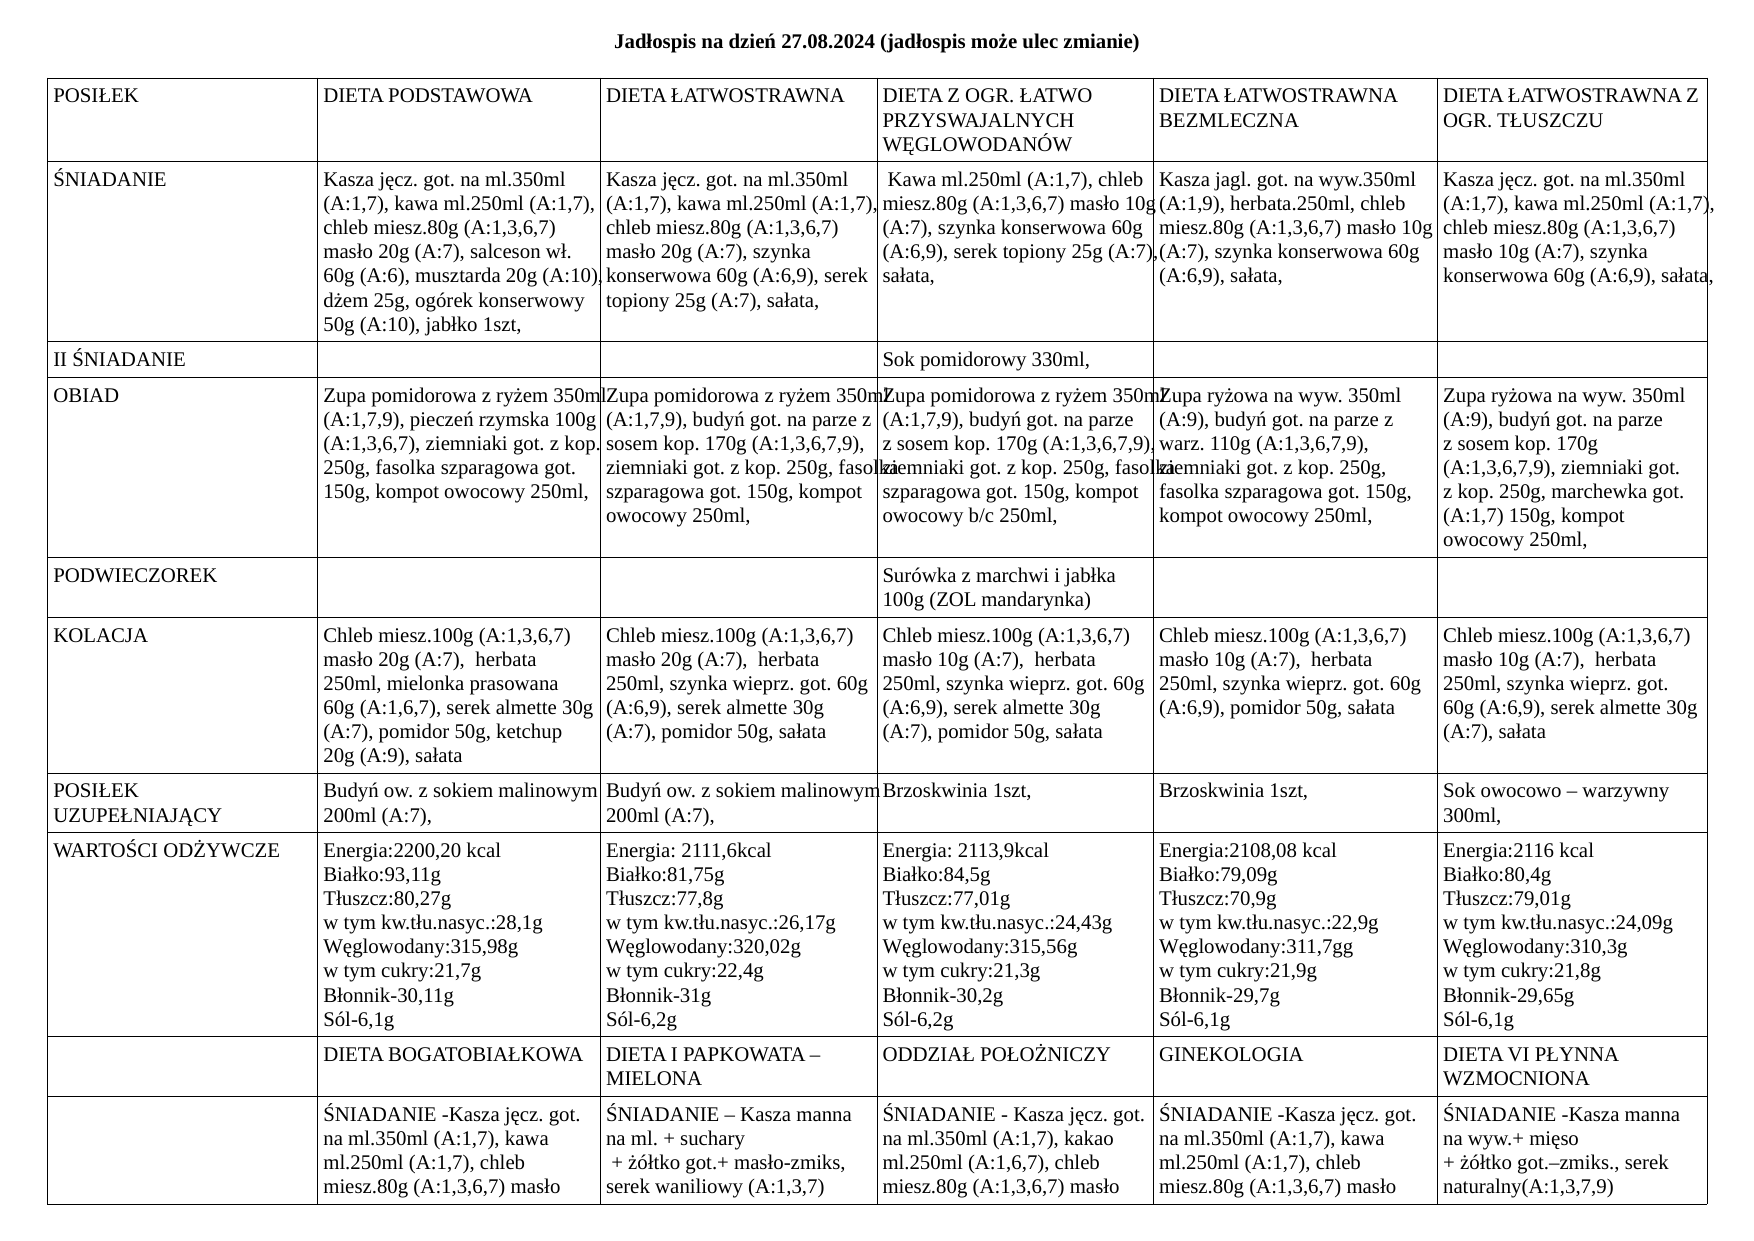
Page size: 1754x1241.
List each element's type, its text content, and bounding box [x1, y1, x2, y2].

table_cell [48, 1097, 317, 1204]
table_cell [601, 342, 877, 377]
table_cell Energia:2108,08 kcal Białko:79,09g Tłuszcz:70,9g w tym kw.tłu.nasyc.:22,9g Węglowodany:311,7gg w tym cukry:21,9g Błonnik-29,7g Sól-6,1g [1154, 833, 1437, 1036]
table_cell Zupa pomidorowa z ryżem 350ml (A:1,7,9), budyń got. na parze z sosem kop. 170g (A:1,3,6,7,9), ziemniaki got. z kop. 250g, fasolka szparagowa got. 150g, kompot owocowy 250ml, [601, 378, 877, 557]
table_cell [1438, 342, 1707, 377]
table_header POSIŁEK [48, 79, 317, 161]
table_header DIETA Z OGR. ŁATWO PRZYSWAJALNYCH WĘGLOWODANÓW [878, 79, 1153, 161]
table_cell Kasza jagl. got. na wyw.350ml (A:1,9), herbata.250ml, chleb miesz.80g (A:1,3,6,7) masło 10g (A:7), szynka konserwowa 60g (A:6,9), sałata, [1154, 162, 1437, 341]
table_header DIETA ŁATWOSTRAWNA [601, 79, 877, 161]
table_cell GINEKOLOGIA [1154, 1037, 1437, 1096]
table_cell Chleb miesz.100g (A:1,3,6,7) masło 10g (A:7), herbata 250ml, szynka wieprz. got. 60g (A:6,9), serek almette 30g (A:7), sałata [1438, 618, 1707, 773]
table_cell Kawa ml.250ml (A:1,7), chleb miesz.80g (A:1,3,6,7) masło 10g (A:7), szynka konserwowa 60g (A:6,9), serek topiony 25g (A:7), sałata, [878, 162, 1153, 341]
table_cell Zupa ryżowa na wyw. 350ml (A:9), budyń got. na parze z warz. 110g (A:1,3,6,7,9), ziemniaki got. z kop. 250g, fasolka szparagowa got. 150g, kompot owocowy 250ml, [1154, 378, 1437, 557]
table_cell Chleb miesz.100g (A:1,3,6,7) masło 10g (A:7), herbata 250ml, szynka wieprz. got. 60g (A:6,9), pomidor 50g, sałata [1154, 618, 1437, 773]
table_cell Energia:2200,20 kcal Białko:93,11g Tłuszcz:80,27g w tym kw.tłu.nasyc.:28,1g Węglowodany:315,98g w tym cukry:21,7g Błonnik-30,11g Sól-6,1g [318, 833, 600, 1036]
table_cell Brzoskwinia 1szt, [1154, 774, 1437, 832]
table_cell ŚNIADANIE [48, 162, 317, 341]
table_cell II ŚNIADANIE [48, 342, 317, 377]
text Jadłospis na dzień 27.08.2024 (jadłospis może ulec zmianie) [47, 29, 1707, 53]
table_cell ŚNIADANIE - Kasza jęcz. got. na ml.350ml (A:1,7), kakao ml.250ml (A:1,6,7), chleb miesz.80g (A:1,3,6,7) masło [878, 1097, 1153, 1204]
table_cell Energia: 2111,6kcal Białko:81,75g Tłuszcz:77,8g w tym kw.tłu.nasyc.:26,17g Węglowodany:320,02g w tym cukry:22,4g Błonnik-31g Sól-6,2g [601, 833, 877, 1036]
table_cell DIETA I PAPKOWATA – MIELONA [601, 1037, 877, 1096]
table_cell Chleb miesz.100g (A:1,3,6,7) masło 10g (A:7), herbata 250ml, szynka wieprz. got. 60g (A:6,9), serek almette 30g (A:7), pomidor 50g, sałata [878, 618, 1153, 773]
table_cell Zupa pomidorowa z ryżem 350ml (A:1,7,9), pieczeń rzymska 100g (A:1,3,6,7), ziemniaki got. z kop. 250g, fasolka szparagowa got. 150g, kompot owocowy 250ml, [318, 378, 600, 557]
table_cell Chleb miesz.100g (A:1,3,6,7) masło 20g (A:7), herbata 250ml, szynka wieprz. got. 60g (A:6,9), serek almette 30g (A:7), pomidor 50g, sałata [601, 618, 877, 773]
table_cell Energia:2116 kcal Białko:80,4g Tłuszcz:79,01g w tym kw.tłu.nasyc.:24,09g Węglowodany:310,3g w tym cukry:21,8g Błonnik-29,65g Sól-6,1g [1438, 833, 1707, 1036]
table_cell Brzoskwinia 1szt, [878, 774, 1153, 832]
table_cell ŚNIADANIE -Kasza jęcz. got. na ml.350ml (A:1,7), kawa ml.250ml (A:1,7), chleb miesz.80g (A:1,3,6,7) masło [318, 1097, 600, 1204]
table_cell Budyń ow. z sokiem malinowym 200ml (A:7), [601, 774, 877, 832]
table_cell ODDZIAŁ POŁOŻNICZY [878, 1037, 1153, 1096]
table_cell DIETA BOGATOBIAŁKOWA [318, 1037, 600, 1096]
table_cell ŚNIADANIE -Kasza jęcz. got. na ml.350ml (A:1,7), kawa ml.250ml (A:1,7), chleb miesz.80g (A:1,3,6,7) masło [1154, 1097, 1437, 1204]
table_cell [1438, 558, 1707, 617]
table_cell Kasza jęcz. got. na ml.350ml (A:1,7), kawa ml.250ml (A:1,7), chleb miesz.80g (A:1,3,6,7) masło 20g (A:7), szynka konserwowa 60g (A:6,9), serek topiony 25g (A:7), sałata, [601, 162, 877, 341]
table_cell ŚNIADANIE – Kasza manna na ml. + suchary + żółtko got.+ masło-zmiks, serek waniliowy (A:1,3,7) [601, 1097, 877, 1204]
table_header DIETA ŁATWOSTRAWNA BEZMLECZNA [1154, 79, 1437, 161]
table_cell WARTOŚCI ODŻYWCZE [48, 833, 317, 1036]
table_cell Zupa ryżowa na wyw. 350ml (A:9), budyń got. na parze z sosem kop. 170g (A:1,3,6,7,9), ziemniaki got. z kop. 250g, marchewka got. (A:1,7) 150g, kompot owocowy 250ml, [1438, 378, 1707, 557]
table_cell Sok pomidorowy 330ml, [878, 342, 1153, 377]
table_cell Zupa pomidorowa z ryżem 350ml (A:1,7,9), budyń got. na parze z sosem kop. 170g (A:1,3,6,7,9), ziemniaki got. z kop. 250g, fasolka szparagowa got. 150g, kompot owocowy b/c 250ml, [878, 378, 1153, 557]
table_cell Budyń ow. z sokiem malinowym 200ml (A:7), [318, 774, 600, 832]
table_cell Chleb miesz.100g (A:1,3,6,7) masło 20g (A:7), herbata 250ml, mielonka prasowana 60g (A:1,6,7), serek almette 30g (A:7), pomidor 50g, ketchup 20g (A:9), sałata [318, 618, 600, 773]
table_cell DIETA VI PŁYNNA WZMOCNIONA [1438, 1037, 1707, 1096]
table_cell OBIAD [48, 378, 317, 557]
table_header DIETA ŁATWOSTRAWNA Z OGR. TŁUSZCZU [1438, 79, 1707, 161]
table_cell [318, 342, 600, 377]
table_cell [1154, 342, 1437, 377]
table_cell KOLACJA [48, 618, 317, 773]
table_cell [1154, 558, 1437, 617]
table_cell Kasza jęcz. got. na ml.350ml (A:1,7), kawa ml.250ml (A:1,7), chleb miesz.80g (A:1,3,6,7) masło 10g (A:7), szynka konserwowa 60g (A:6,9), sałata, [1438, 162, 1707, 341]
table_cell [601, 558, 877, 617]
table_cell Sok owocowo – warzywny 300ml, [1438, 774, 1707, 832]
table_cell [318, 558, 600, 617]
table_cell Surówka z marchwi i jabłka 100g (ZOL mandarynka) [878, 558, 1153, 617]
table_cell Energia: 2113,9kcal Białko:84,5g Tłuszcz:77,01g w tym kw.tłu.nasyc.:24,43g Węglowodany:315,56g w tym cukry:21,3g Błonnik-30,2g Sól-6,2g [878, 833, 1153, 1036]
table_cell POSIŁEK UZUPEŁNIAJĄCY [48, 774, 317, 832]
table_cell Kasza jęcz. got. na ml.350ml (A:1,7), kawa ml.250ml (A:1,7), chleb miesz.80g (A:1,3,6,7) masło 20g (A:7), salceson wł. 60g (A:6), musztarda 20g (A:10), dżem 25g, ogórek konserwowy 50g (A:10), jabłko 1szt, [318, 162, 600, 341]
table_cell [48, 1037, 317, 1096]
table_cell ŚNIADANIE -Kasza manna na wyw.+ mięso + żółtko got.–zmiks., serek naturalny(A:1,3,7,9) [1438, 1097, 1707, 1204]
table_header DIETA PODSTAWOWA [318, 79, 600, 161]
table_cell PODWIECZOREK [48, 558, 317, 617]
